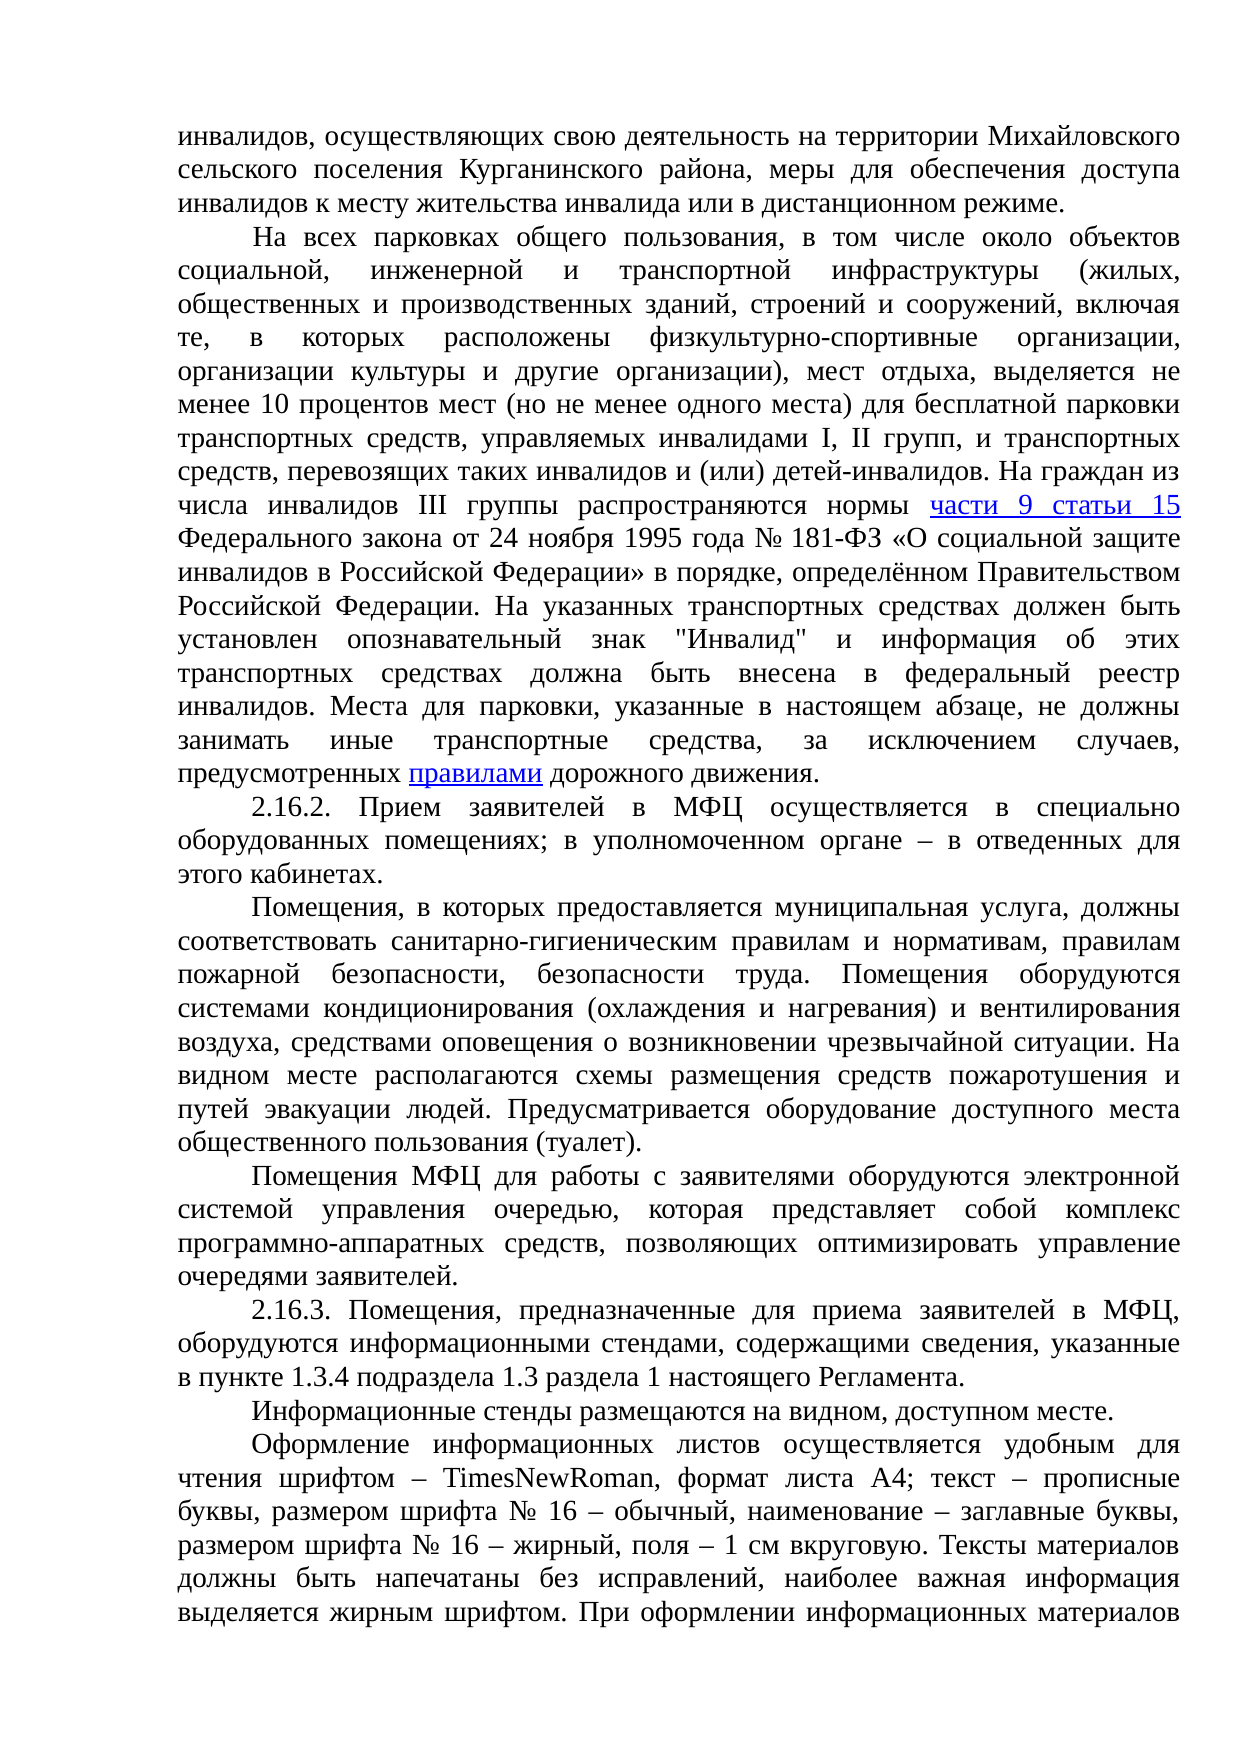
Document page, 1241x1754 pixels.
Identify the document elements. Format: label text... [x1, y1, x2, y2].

text 2.16.2. Прием заявителей в МФЦ осуществляется в специально оборудованных помещениях; в уполномоченном органе – в отведенных для этого кабинетах. [177, 789, 1181, 889]
text Помещения, в которых предоставляется муниципальная услуга, должны соответствовать санитарно-гигиеническим правилам и нормативам, правилам пожарной безопасности, безопасности труда. Помещения оборудуются системами кондиционирования (охлаждения и нагревания) и вентилирования воздуха, средствами оповещения о возникновении чрезвычайной ситуации. На видном месте располагаются схемы размещения средств пожаротушения и путей эвакуации людей. Предусматривается оборудование доступного места общественного пользования (туалет). [177, 889, 1181, 1158]
text Оформление информационных листов осуществляется удобным для чтения шрифтом – TimesNewRoman, формат листа A4; текст – прописные буквы, размером шрифта № 16 – обычный, наименование – заглавные буквы, размером шрифта № 16 – жирный, поля – 1 см вкруговую. Тексты материалов должны быть напечатаны без исправлений, наиболее важная информация выделяется жирным шрифтом. При оформлении информационных материалов [177, 1426, 1181, 1627]
text Информационные стенды размещаются на видном, доступном месте. [177, 1393, 1181, 1426]
text 2.16.3. Помещения, предназначенные для приема заявителей в МФЦ, оборудуются информационными стендами, содержащими сведения, указанные в пункте 1.3.4 подраздела 1.3 раздела 1 настоящего Регламента. [177, 1292, 1181, 1393]
text Помещения МФЦ для работы с заявителями оборудуются электронной системой управления очередью, которая представляет собой комплекс программно-аппаратных средств, позволяющих оптимизировать управление очередями заявителей. [177, 1158, 1181, 1292]
text На всех парковках общего пользования, в том числе около объектов социальной, инженерной и транспортной инфраструктуры (жилых, общественных и производственных зданий, строений и сооружений, включая те, в которых расположены физкультурно-спортивные организации, организации культуры и другие организации), мест отдыха, выделяется не менее 10 процентов мест (но не менее одного места) для бесплатной парковки транспортных средств, управляемых инвалидами I, II групп, и транспортных средств, перевозящих таких инвалидов и (или) детей-инвалидов. На граждан из числа инвалидов III группы распространяются нормы части 9 статьи 15 Федерального закона от 24 ноября 1995 года № 181-ФЗ «О социальной защите инвалидов в Российской Федерации» в порядке, определённом Правительством Российской Федерации. На указанных транспортных средствах должен быть установлен опознавательный знак "Инвалид" и информация об этих транспортных средствах должна быть внесена в федеральный реестр инвалидов. Места для парковки, указанные в настоящем абзаце, не должны занимать иные транспортные средства, за исключением случаев, предусмотренных правилами дорожного движения. [177, 219, 1181, 789]
text инвалидов, осуществляющих свою деятельность на территории Михайловского сельского поселения Курганинского района, меры для обеспечения доступа инвалидов к месту жительства инвалида или в дистанционном режиме. [177, 118, 1181, 219]
